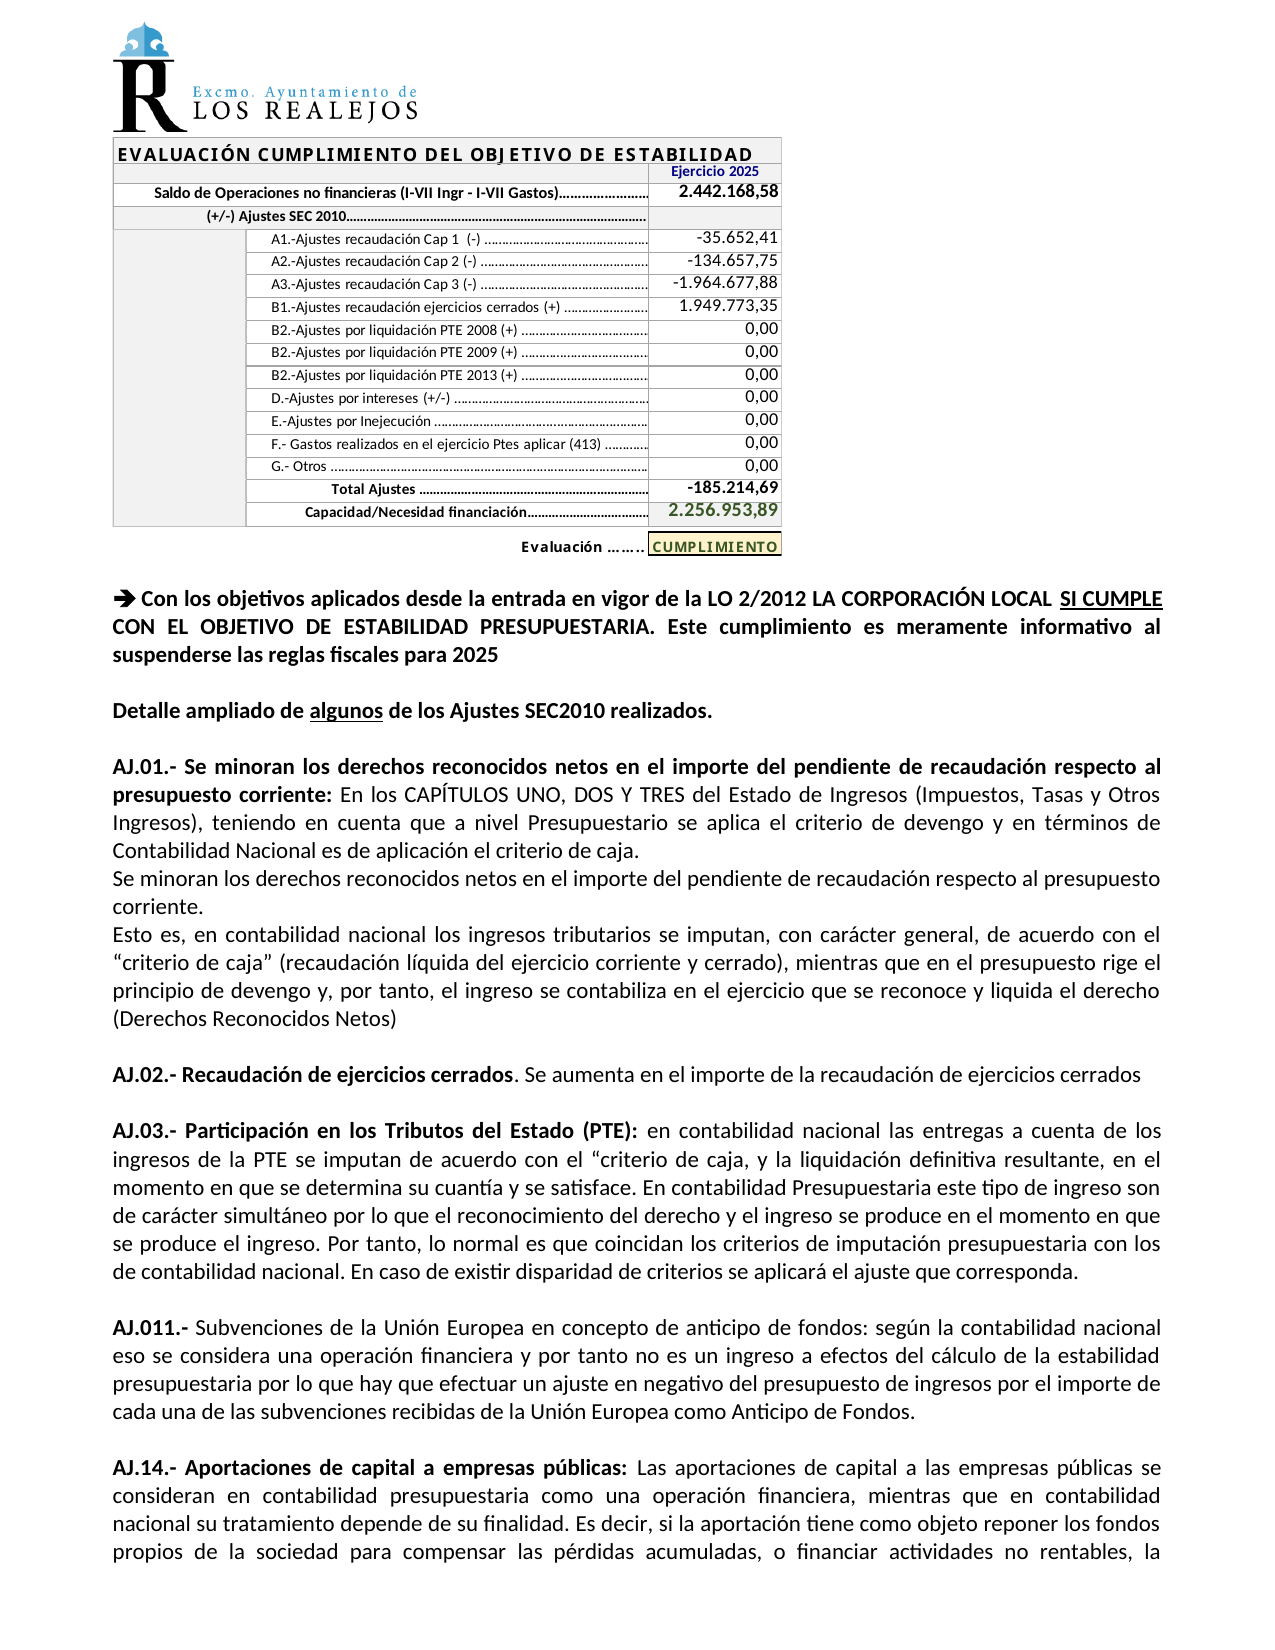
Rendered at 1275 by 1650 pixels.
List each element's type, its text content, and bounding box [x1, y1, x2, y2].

subtitle AJ.14.- Aportaciones de capital a empresas públicas: Las aportaciones de capital a las empresas públicas se consideran en contabilidad presupuestaria como una operación financiera, mientras que en contabilidad nacional su tratamiento depende de su finalidad. Es decir, si la aportación tiene como objeto reponer los fondos propios de la sociedad para compensar las pérdidas acumuladas, o financiar actividades no rentables, la [112, 1453, 1163, 1565]
subtitle Detalle ampliado de algunos de los Ajustes SEC2010 realizados. [112, 696, 1163, 724]
subtitle Esto es, en contabilidad nacional los ingresos tributarios se imputan, con carácter general, de acuerdo con el “criterio de caja” (recaudación líquida del ejercicio corriente y cerrado), mientras que en el presupuesto rige el principio de devengo y, por tanto, el ingreso se contabiliza en el ejercicio que se reconoce y liquida el derecho (Derechos Reconocidos Netos) [112, 921, 1163, 1033]
subtitle AJ.02.- Recaudación de ejercicios cerrados. Se aumenta en el importe de la recaudación de ejercicios cerrados [112, 1061, 1163, 1089]
subtitle  Con los objetivos aplicados desde la entrada en vigor de la LO 2/2012 LA CORPORACIÓN LOCAL SI CUMPLE CON EL OBJETIVO DE ESTABILIDAD PRESUPUESTARIA. Este cumplimiento es meramente informativo al suspenderse las reglas fiscales para 2025 [112, 584, 1163, 668]
subtitle Se minoran los derechos reconocidos netos en el importe del pendiente de recaudación respecto al presupuesto corriente. [112, 864, 1163, 921]
subtitle AJ.03.- Participación en los Tributos del Estado (PTE): en contabilidad nacional las entregas a cuenta de los ingresos de la PTE se imputan de acuerdo con el “criterio de caja, y la liquidación definitiva resultante, en el momento en que se determina su cuantía y se satisface. En contabilidad Presupuestaria este tipo de ingreso son de carácter simultáneo por lo que el reconocimiento del derecho y el ingreso se produce en el momento en que se produce el ingreso. Por tanto, lo normal es que coincidan los criterios de imputación presupuestaria con los de contabilidad nacional. En caso de existir disparidad de criterios se aplicará el ajuste que corresponda. [112, 1117, 1163, 1285]
subtitle AJ.01.- Se minoran los derechos reconocidos netos en el importe del pendiente de recaudación respecto al presupuesto corriente: En los CAPÍTULOS UNO, DOS Y TRES del Estado de Ingresos (Impuestos, Tasas y Otros Ingresos), teniendo en cuenta que a nivel Presupuestario se aplica el criterio de devengo y en términos de Contabilidad Nacional es de aplicación el criterio de caja. [112, 752, 1163, 864]
subtitle AJ.011.- Subvenciones de la Unión Europea en concepto de anticipo de fondos: según la contabilidad nacional eso se considera una operación financiera y por tanto no es un ingreso a efectos del cálculo de la estabilidad presupuestaria por lo que hay que efectuar un ajuste en negativo del presupuesto de ingresos por el importe de cada una de las subvenciones recibidas de la Unión Europea como Anticipo de Fondos. [112, 1313, 1163, 1425]
